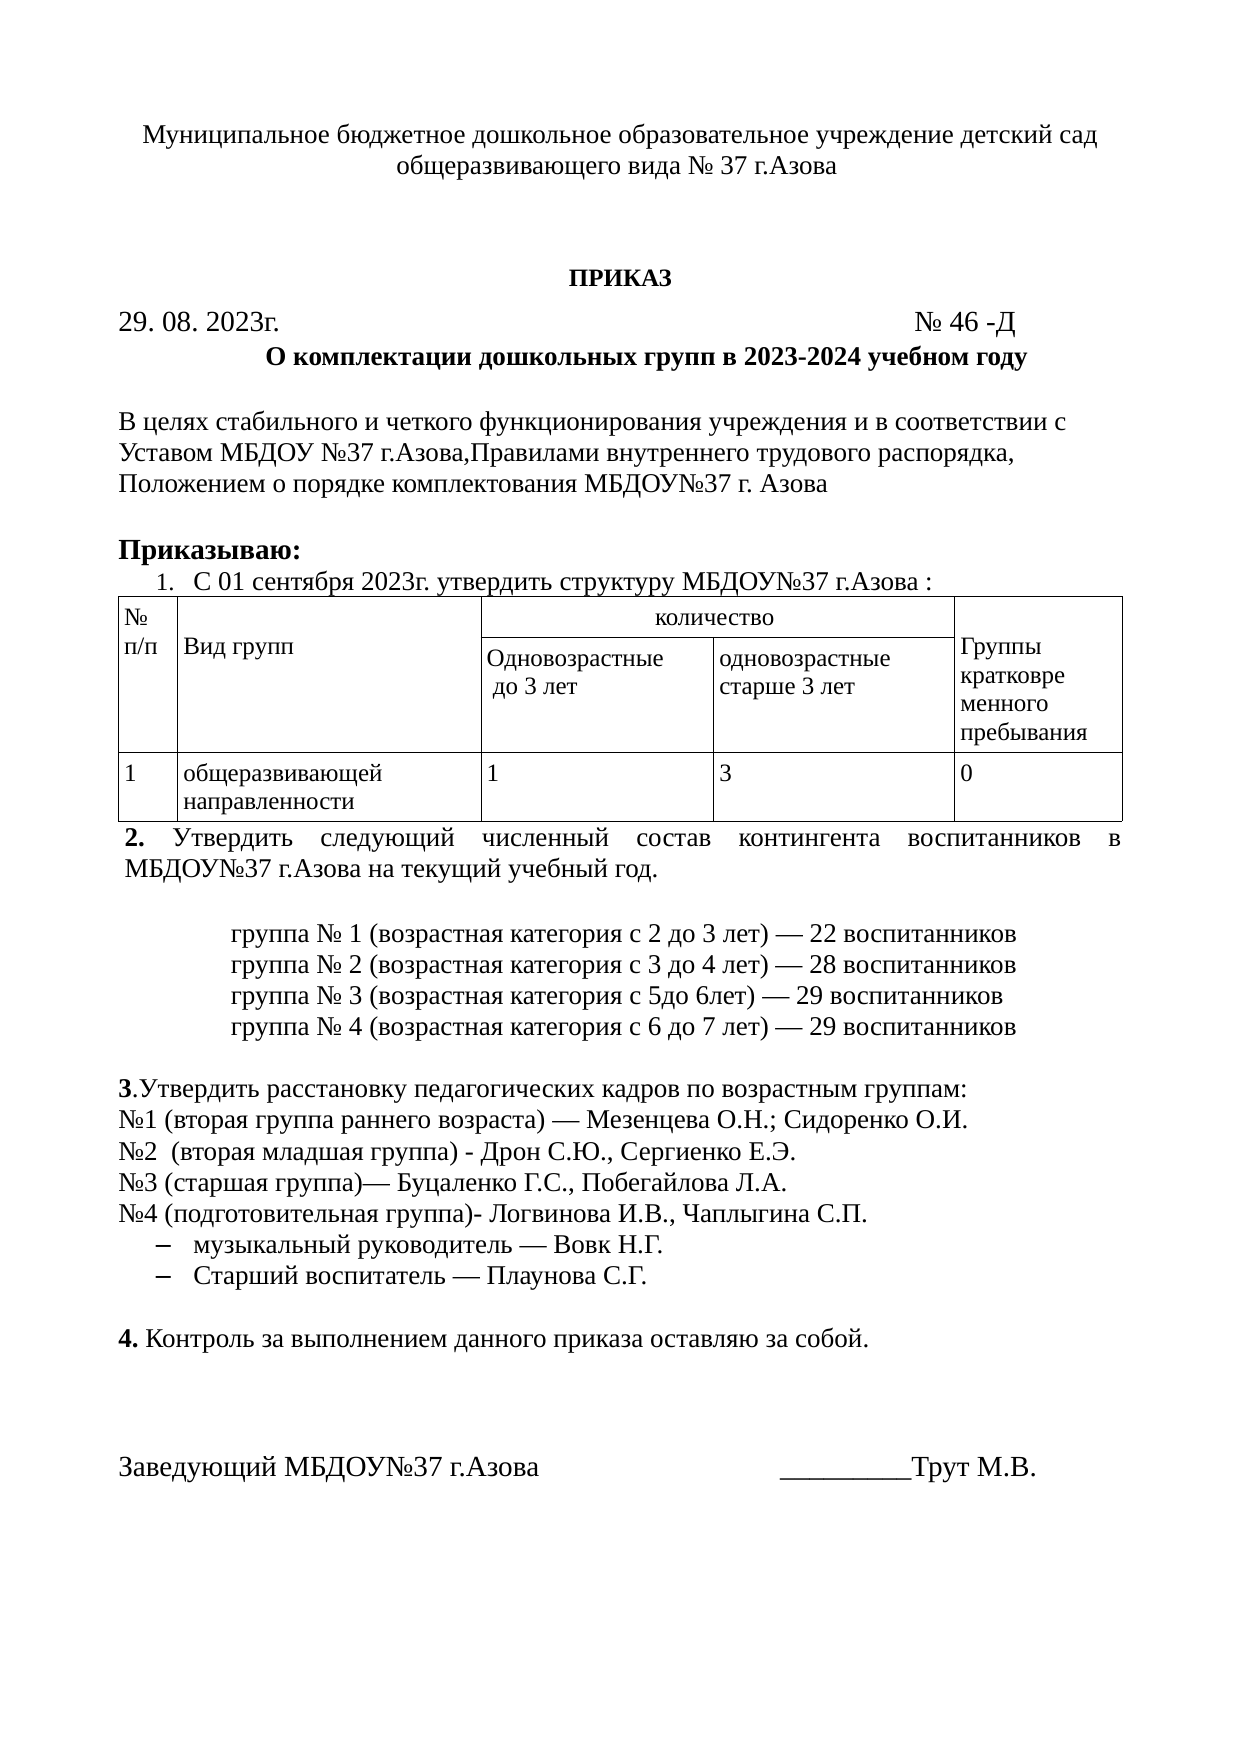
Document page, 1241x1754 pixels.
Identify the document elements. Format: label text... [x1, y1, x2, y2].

text Заведующий МБДОУ№37 г.Азова _________Трут М.В. [118, 1449, 1122, 1482]
text 3.Утвердить расстановку педагогических кадров по возрастным группам: [118, 1072, 1122, 1104]
text №3 (старшая группа)— Буцаленко Г.С., Побегайлова Л.А. [118, 1166, 1122, 1197]
text 4. Контроль за выполнением данного приказа оставляю за собой. [118, 1322, 1122, 1353]
list С 01 сентября 2023г. утвердить структуру МБДОУ№37 г.Азова : [156, 565, 1122, 596]
text 29. 08. 2023г. № 46 -Д [118, 304, 1122, 338]
table_header Вид групп [178, 597, 481, 752]
subtitle ПРИКАЗ [118, 263, 1122, 292]
list группа № 4 (возрастная категория с 6 до 7 лет) — 29 воспитанников [193, 1010, 1122, 1041]
text №2 (вторая младшая группа) - Дрон С.Ю., Сергиенко Е.Э. [118, 1135, 1122, 1166]
table_cell Одновозрастные до 3 лет [482, 638, 713, 752]
table_cell общеразвивающей направленности [178, 753, 481, 821]
table_cell 1 [482, 753, 713, 821]
text Приказываю: [118, 532, 1122, 565]
list 2. Утвердить следующий численный состав контингента воспитанников в МБДОУ№37 г.Азова на текущий учебный год. [87, 821, 1122, 883]
table_header № п/п [119, 597, 177, 752]
text В целях стабильного и четкого функционирования учреждения и в соответствии с Уставом МБДОУ №37 г.Азова,Правилами внутреннего трудового распорядка, Положением о порядке комплектования МБДОУ№37 г. Азова [118, 405, 1122, 498]
list Старший воспитатель — Плаунова С.Г. [156, 1259, 1122, 1291]
table_cell одновозрастные старше 3 лет [714, 638, 954, 752]
table_cell 1 [119, 753, 177, 821]
list группа № 1 (возрастная категория с 2 до 3 лет) — 22 воспитанников [193, 917, 1122, 948]
table_cell 3 [714, 753, 954, 821]
text Муниципальное бюджетное дошкольное образовательное учреждение детский сад общеразвивающего вида № 37 г.Азова [118, 118, 1122, 180]
text №4 (подготовительная группа)- Логвинова И.В., Чаплыгина С.П. [118, 1197, 1122, 1228]
table_cell 0 [955, 753, 1122, 821]
text №1 (вторая группа раннего возраста) — Мезенцева О.Н.; Сидоренко О.И. [118, 1104, 1122, 1135]
table_header количество [482, 597, 954, 637]
list группа № 3 (возрастная категория с 5до 6лет) — 29 воспитанников [193, 979, 1122, 1010]
table_header Группы кратковре менного пребывания [955, 597, 1122, 752]
text О комплектации дошкольных групп в 2023-2024 учебном году [118, 338, 1122, 371]
list группа № 2 (возрастная категория с 3 до 4 лет) — 28 воспитанников [193, 948, 1122, 979]
list музыкальный руководитель — Вовк Н.Г. [156, 1228, 1122, 1259]
